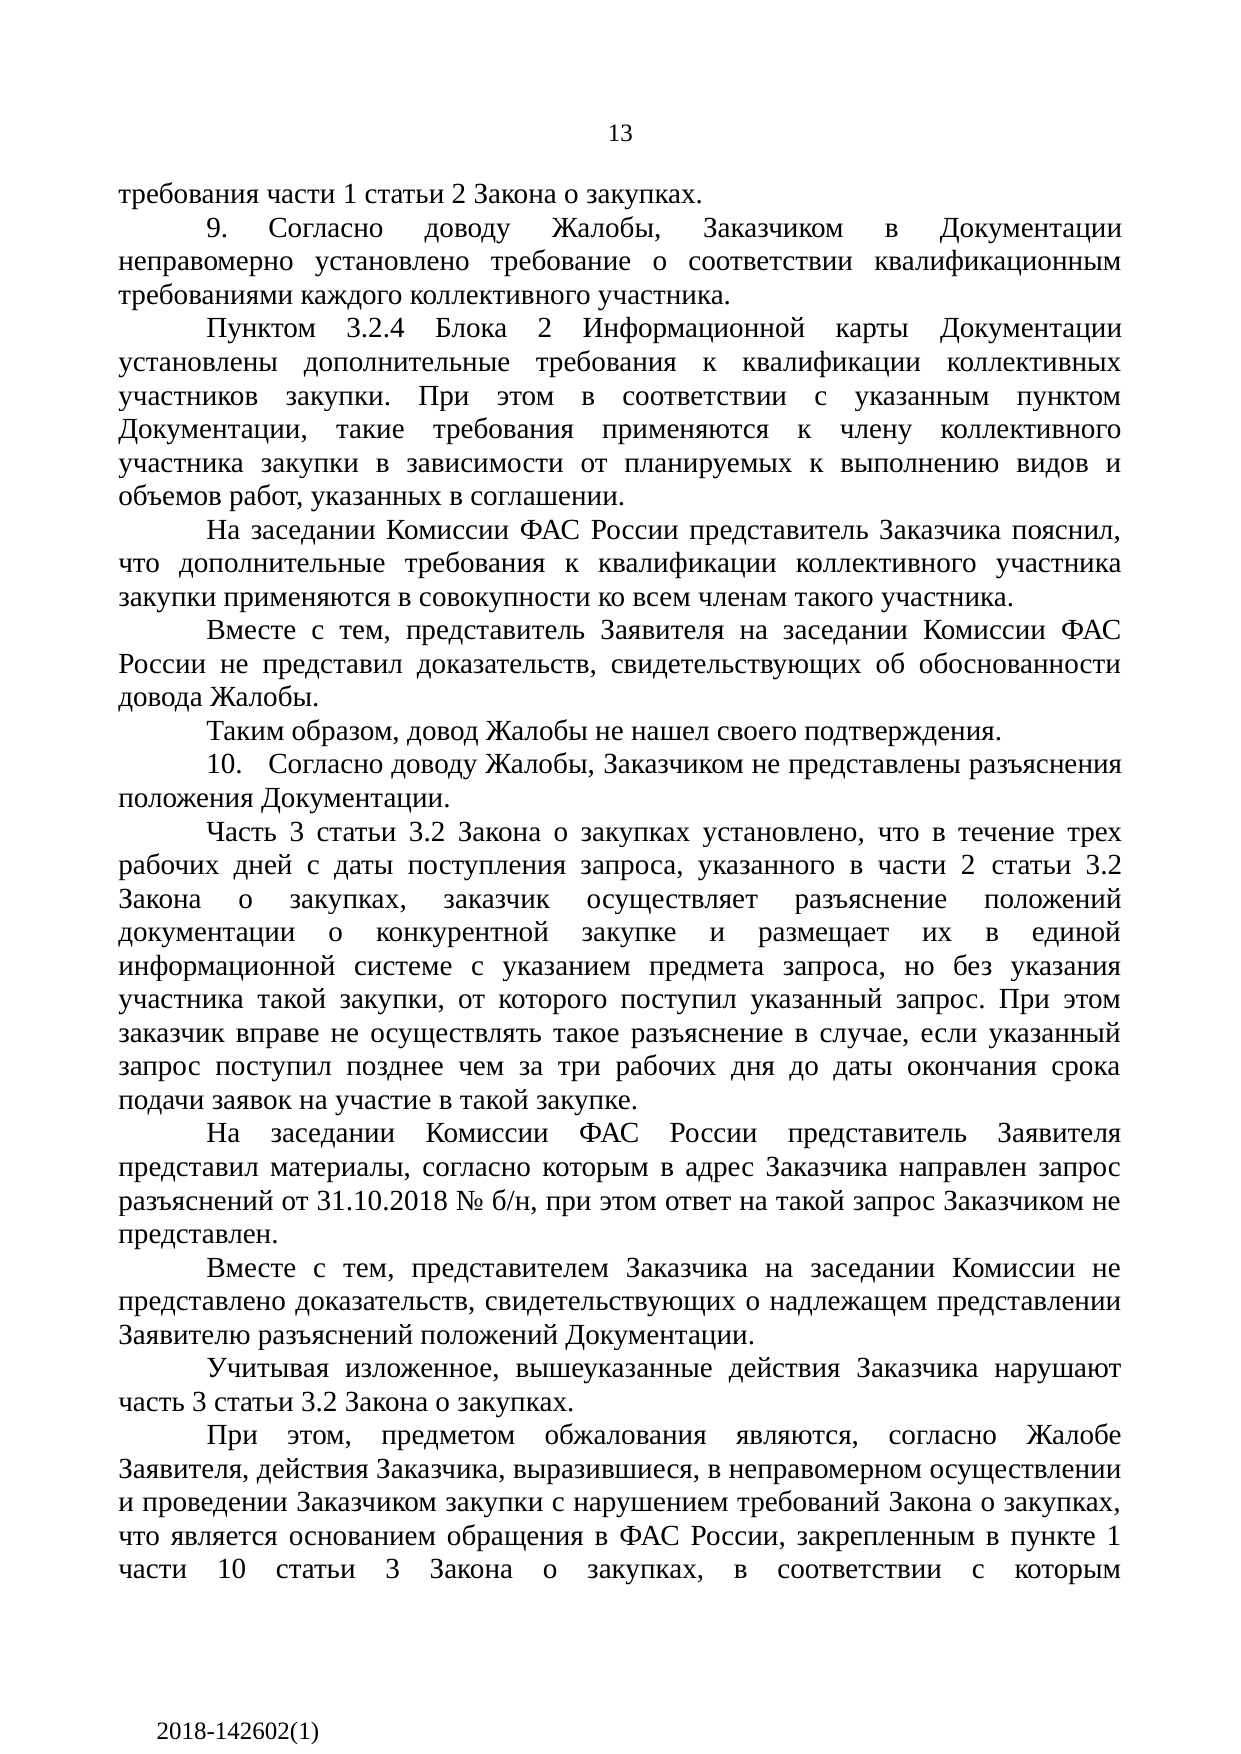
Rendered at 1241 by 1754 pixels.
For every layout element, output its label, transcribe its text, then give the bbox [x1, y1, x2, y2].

text Вместе с тем, представитель Заявителя на заседании Комиссии ФАС России не представил доказательств, свидетельствующих об обоснованности довода Жалобы. [118, 612, 1122, 713]
list Согласно доводу Жалобы, Заказчиком в Документации неправомерно установлено требование о соответствии квалификационным требованиями каждого коллективного участника. [118, 210, 1122, 311]
text Учитывая изложенное, вышеуказанные действия Заказчика нарушают часть 3 статьи 3.2 Закона о закупках. [118, 1350, 1122, 1417]
text При этом, предметом обжалования являются, согласно Жалобе Заявителя, действия Заказчика, выразившиеся, в неправомерном осуществлении и проведении Заказчиком закупки с нарушением требований Закона о закупках, что является основанием обращения в ФАС России, закрепленным в пункте 1 части 10 статьи 3 Закона о закупках, в соответствии с которым [118, 1417, 1122, 1585]
list Согласно доводу Жалобы, Заказчиком не представлены разъяснения положения Документации. [118, 747, 1122, 814]
text На заседании Комиссии ФАС России представитель Заказчика пояснил, что дополнительные требования к квалификации коллективного участника закупки применяются в совокупности ко всем членам такого участника. [118, 512, 1122, 612]
text требования части 1 статьи 2 Закона о закупках. [118, 176, 1122, 210]
text Часть 3 статьи 3.2 Закона о закупках установлено, что в течение трех рабочих дней с даты поступления запроса, указанного в части 2 статьи 3.2 Закона о закупках, заказчик осуществляет разъяснение положений документации о конкурентной закупке и размещает их в единой информационной системе с указанием предмета запроса, но без указания участника такой закупки, от которого поступил указанный запрос. При этом заказчик вправе не осуществлять такое разъяснение в случае, если указанный запрос поступил позднее чем за три рабочих дня до даты окончания срока подачи заявок на участие в такой закупке. [118, 814, 1122, 1116]
text Вместе с тем, представителем Заказчика на заседании Комиссии не представлено доказательств, свидетельствующих о надлежащем представлении Заявителю разъяснений положений Документации. [118, 1250, 1122, 1350]
text Пунктом 3.2.4 Блока 2 Информационной карты Документации установлены дополнительные требования к квалификации коллективных участников закупки. При этом в соответствии с указанным пунктом Документации, такие требования применяются к члену коллективного участника закупки в зависимости от планируемых к выполнению видов и объемов работ, указанных в соглашении. [118, 311, 1122, 512]
text Таким образом, довод Жалобы не нашел своего подтверждения. [118, 713, 1122, 747]
text На заседании Комиссии ФАС России представитель Заявителя представил материалы, согласно которым в адрес Заказчика направлен запрос разъяснений от 31.10.2018 № б/н, при этом ответ на такой запрос Заказчиком не представлен. [118, 1116, 1122, 1250]
